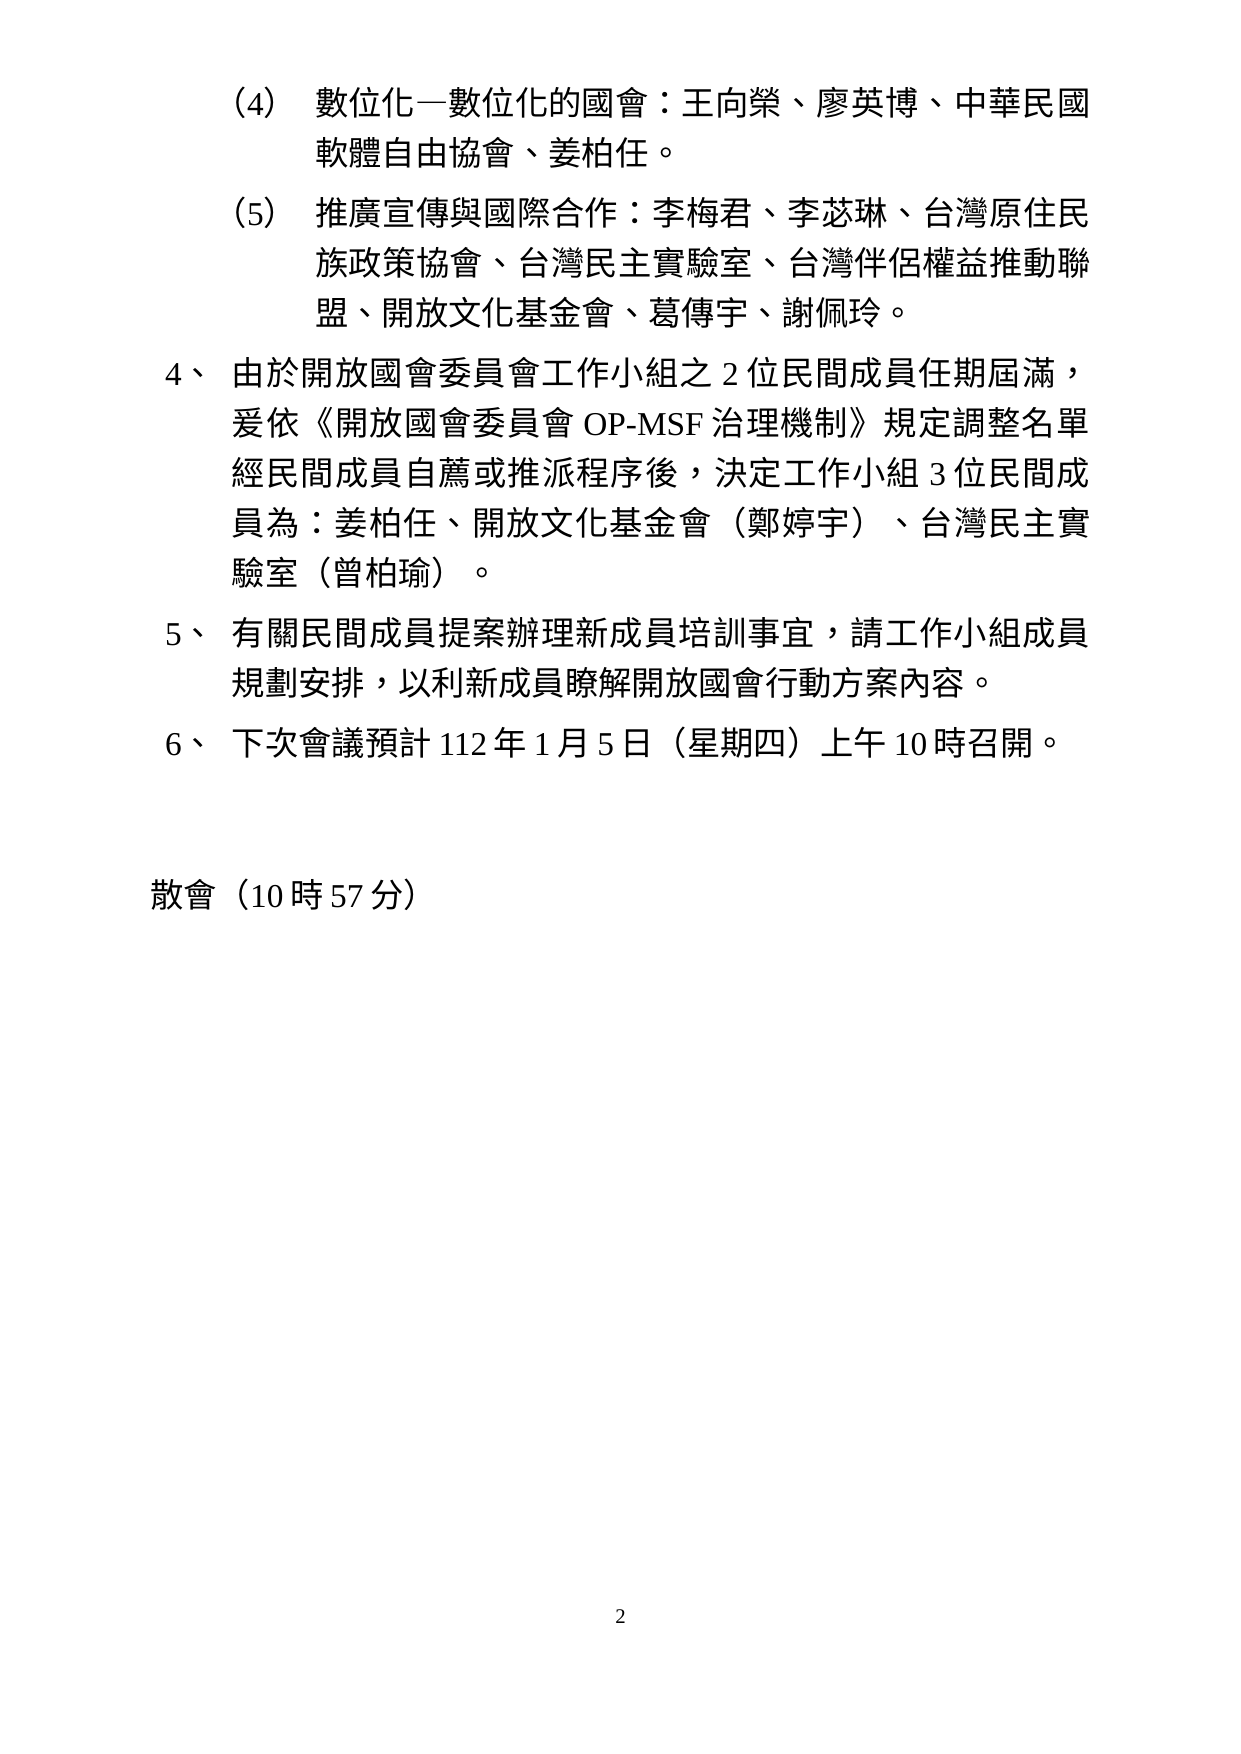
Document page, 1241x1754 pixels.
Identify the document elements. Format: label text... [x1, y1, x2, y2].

text 散會（10時57分） [150, 867, 1091, 917]
list 推廣宣傳與國際合作：李梅君、李苾琳、台灣原住民族政策協會、台灣民主實驗室、台灣伴侶權益推動聯盟、開放文化基金會、葛傳宇、謝佩玲。 [213, 185, 1091, 335]
list 有關民間成員提案辦理新成員培訓事宜，請工作小組成員規劃安排，以利新成員瞭解開放國會行動方案內容。 [165, 605, 1091, 705]
list 由於開放國會委員會工作小組之2位民間成員任期屆滿，爰依《開放國會委員會OP-MSF治理機制》規定調整名單，經民間成員自薦或推派程序後，決定工作小組3位民間成員為：姜柏任、開放文化基金會（鄭婷宇）、台灣民主實驗室（曾柏瑜）。 [165, 345, 1091, 595]
list 下次會議預計112年1月5日（星期四）上午10時召開。 [165, 715, 1091, 765]
list 數位化—數位化的國會：王向榮 、廖英博、中華民國軟體自由協會、姜柏任 。 [213, 75, 1091, 175]
